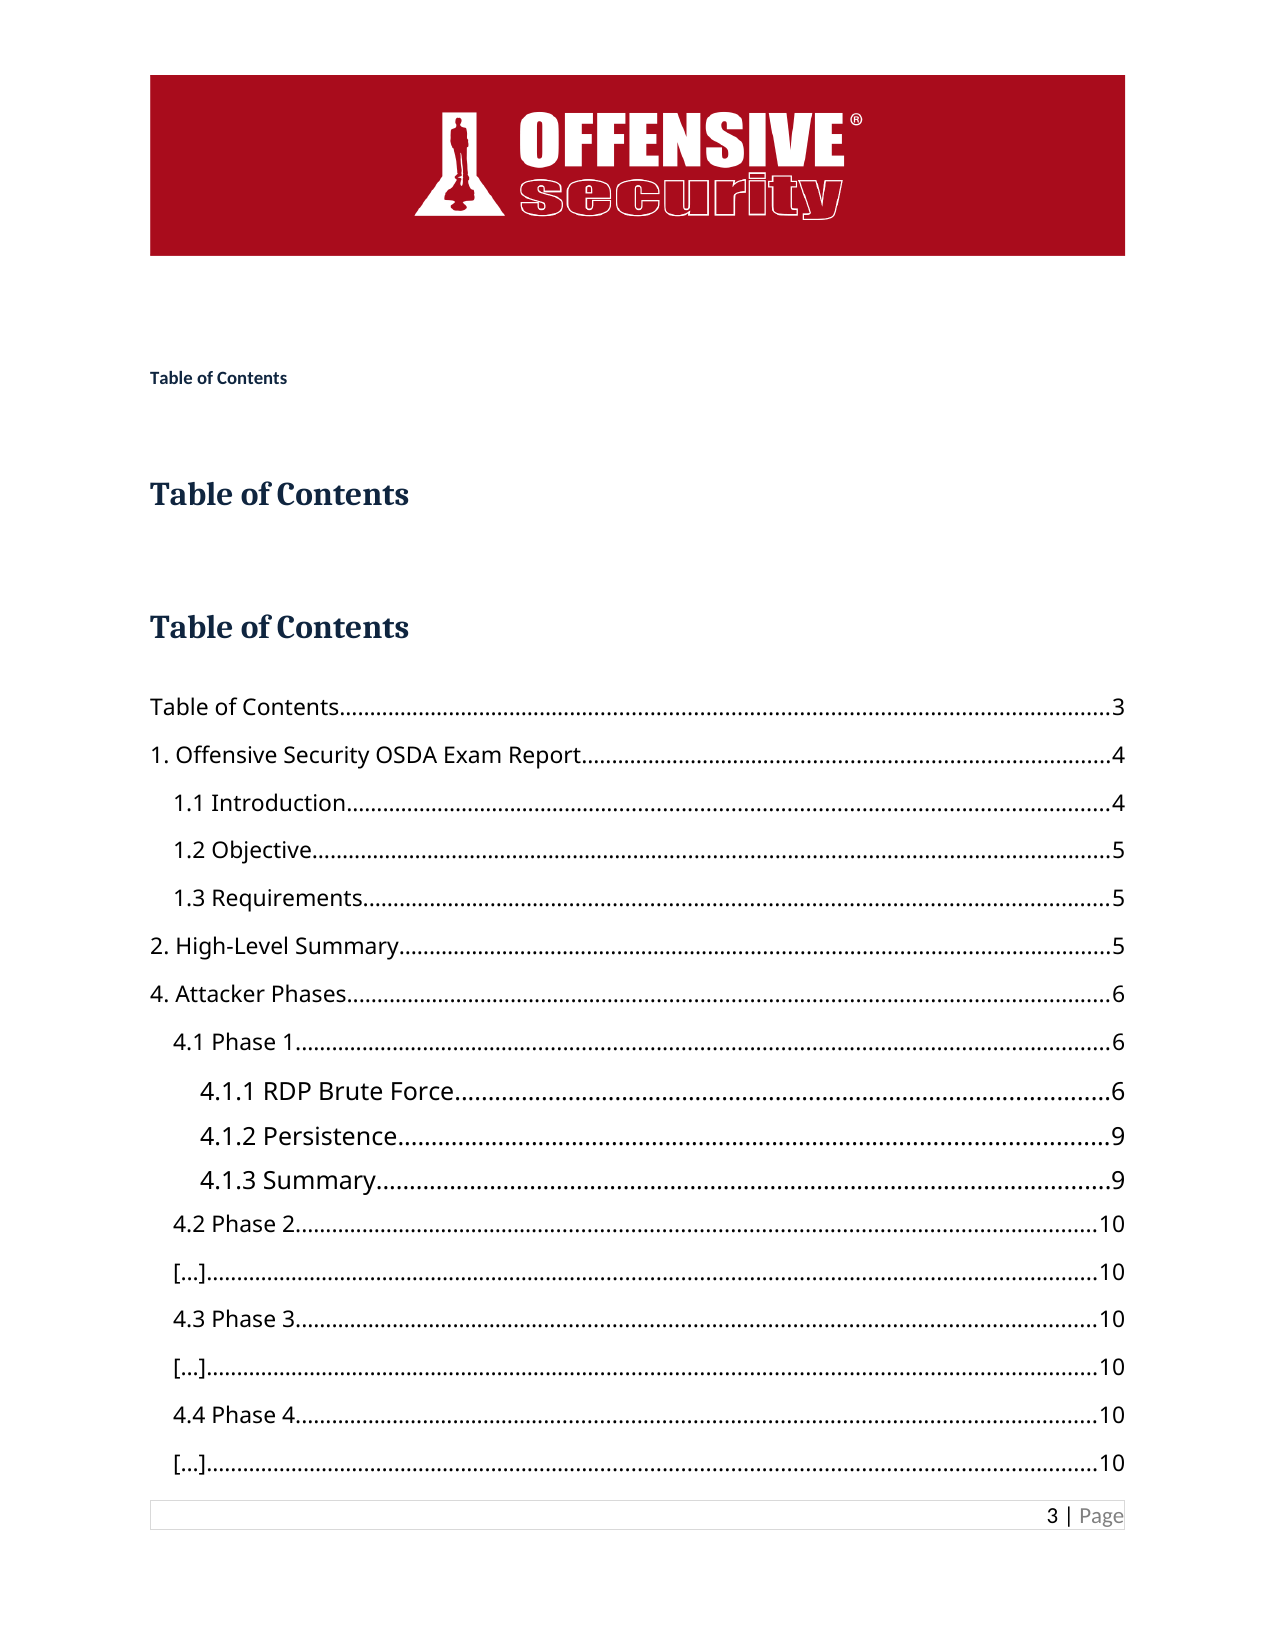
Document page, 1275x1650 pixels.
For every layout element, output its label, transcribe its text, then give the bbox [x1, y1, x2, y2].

text 4.1.1 RDP Brute Force 6 [200, 1074, 1125, 1108]
subtitle Table of Contents [150, 476, 1125, 514]
text 2. High-Level Summary 5 [150, 930, 1125, 962]
text 1.3 Requirements 5 [173, 882, 1125, 914]
text 1.1 Introduction 4 [173, 787, 1125, 818]
text Table of Contents 3 [150, 691, 1125, 722]
text […] 10 [173, 1447, 1125, 1478]
subtitle Table of Contents [150, 366, 1125, 389]
text 4. Attacker Phases 6 [150, 978, 1125, 1009]
text 4.3 Phase 3 10 [173, 1303, 1125, 1334]
text 4.1.2 Persistence 9 [200, 1118, 1125, 1153]
text 4.1.3 Summary 9 [200, 1163, 1125, 1197]
text 4.1 Phase 1 6 [173, 1026, 1125, 1057]
text […] 10 [173, 1351, 1125, 1382]
text […] 10 [173, 1255, 1125, 1287]
subtitle Table of Contents [150, 608, 1125, 647]
picture [150, 75, 1125, 256]
text 4.4 Phase 4 10 [173, 1399, 1125, 1430]
text 1. Offensive Security OSDA Exam Report 4 [150, 739, 1125, 770]
text 1.2 Objective 5 [173, 834, 1125, 866]
text 4.2 Phase 2 10 [173, 1207, 1125, 1239]
